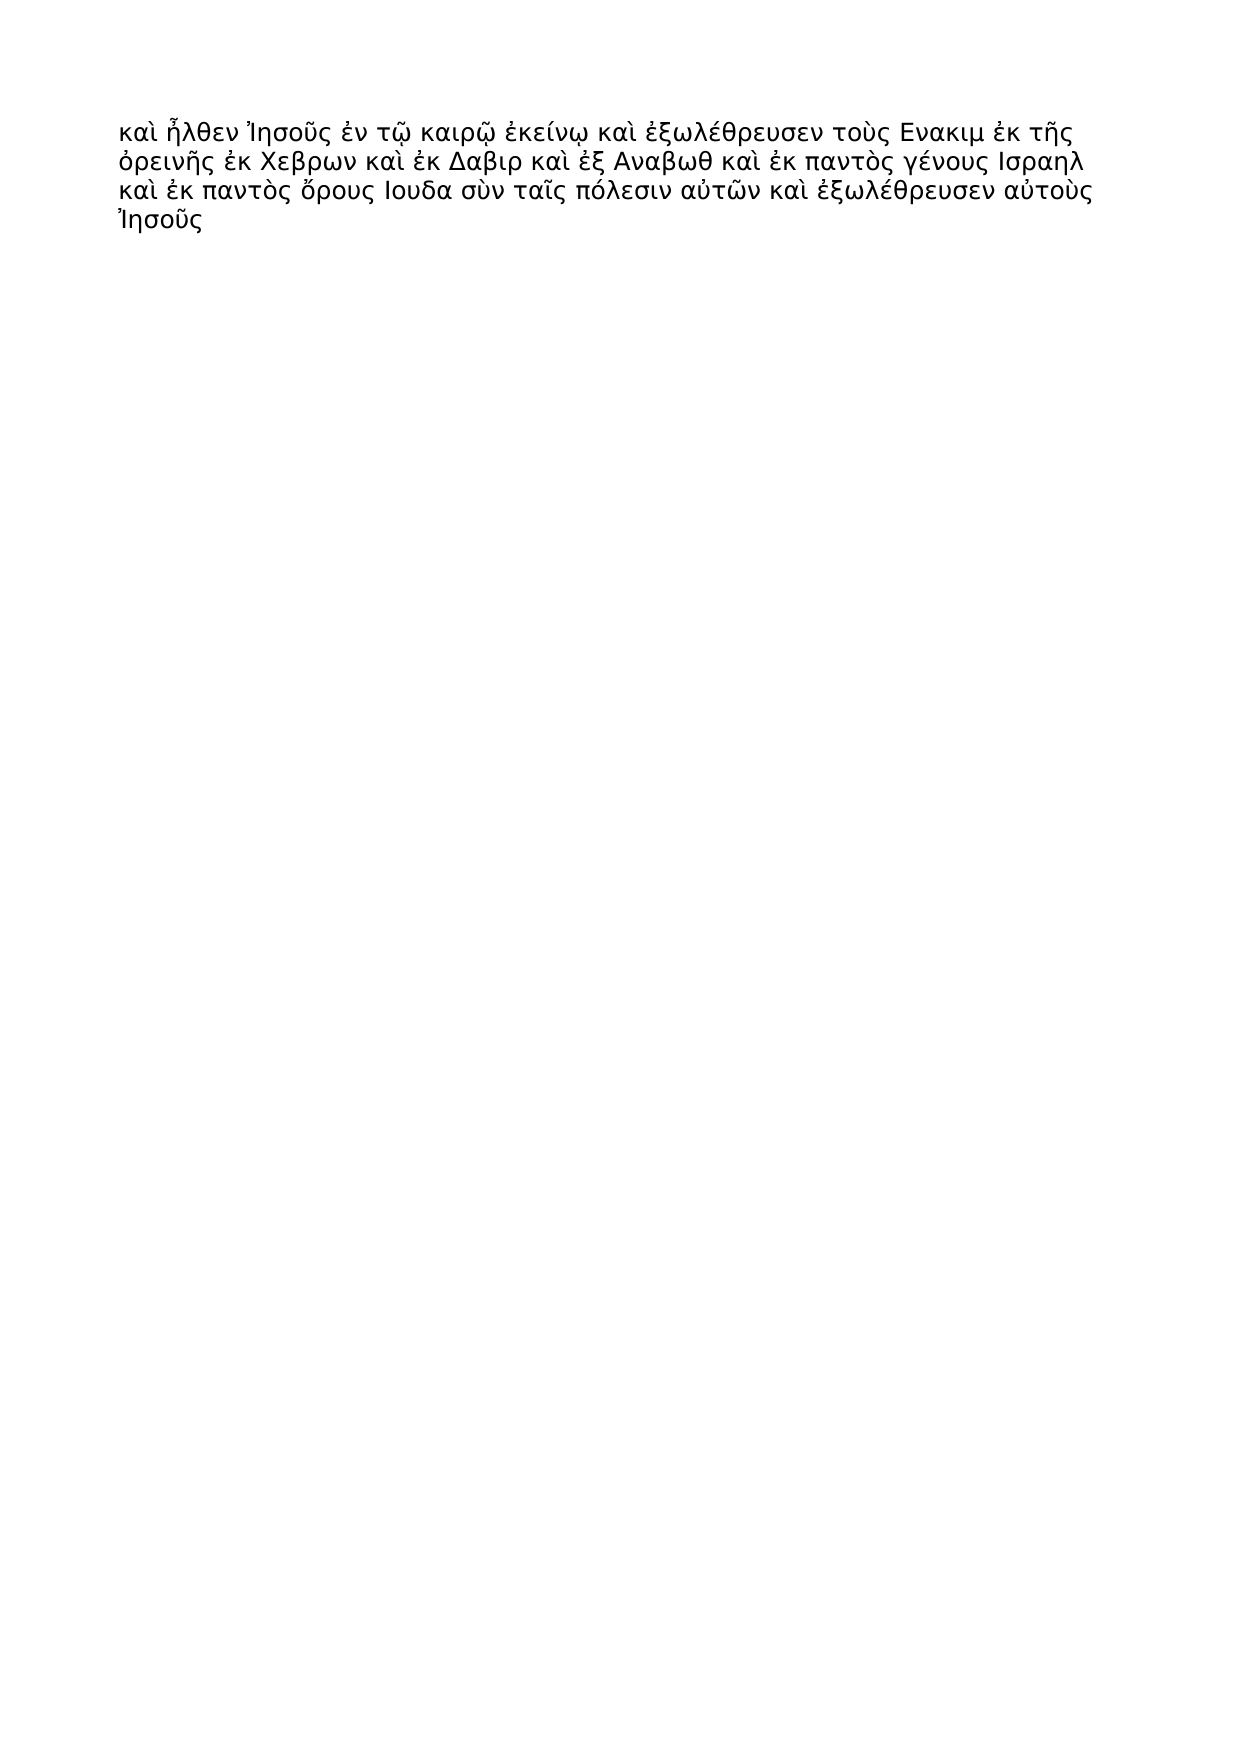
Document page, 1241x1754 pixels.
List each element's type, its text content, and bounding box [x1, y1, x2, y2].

text καὶ ἦλθεν Ἰησοῦς ἐν τῷ καιρῷ ἐκείνῳ καὶ ἐξωλέθρευσεν τοὺς Ενακιμ ἐκ τῆς ὀρεινῆς ἐκ Χεβρων καὶ ἐκ Δαβιρ καὶ ἐξ Αναβωθ καὶ ἐκ παντὸς γένους Ισραηλ καὶ ἐκ παντὸς ὄρους Ιουδα σὺν ταῖς πόλεσιν αὐτῶν καὶ ἐξωλέθρευσεν αὐτοὺς Ἰησοῦς [118, 118, 1122, 235]
